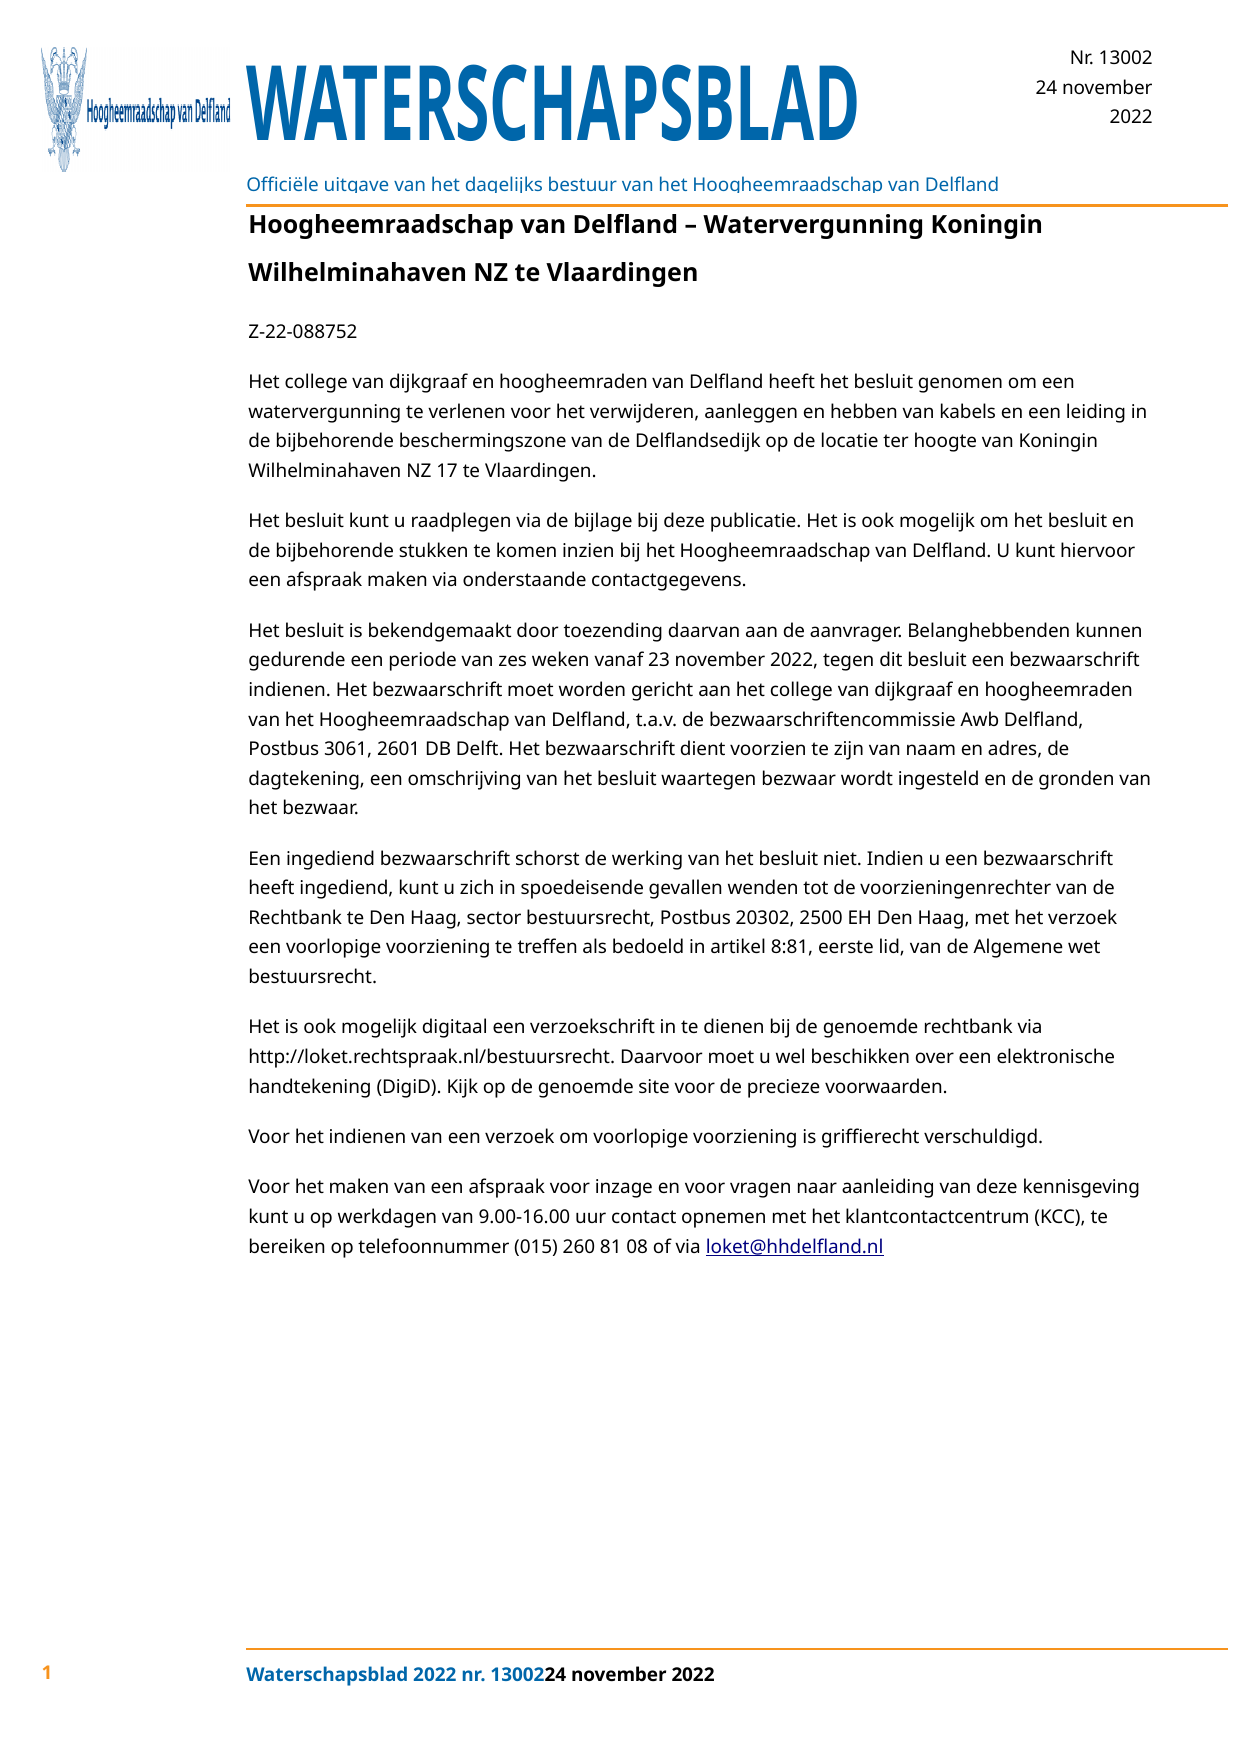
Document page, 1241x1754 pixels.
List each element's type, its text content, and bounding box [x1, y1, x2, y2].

text Hoogheemraadschap van Delfland – Watervergunning Koningin Wilhelminahaven NZ te Vlaardingen [248, 207, 1152, 288]
text Het besluit kunt u raadplegen via de bijlage bij deze publicatie. Het is ook mogelijk om het besluit en de bijbehorende stukken te komen inzien bij het Hoogheemraadschap van Delfland. U kunt hiervoor een afspraak maken via onderstaande contactgegevens. [248, 507, 1152, 592]
text Het is ook mogelijk digitaal een verzoekschrift in te dienen bij de genoemde rechtbank via http://loket.rechtspraak.nl/bestuursrecht. Daarvoor moet u wel beschikken over een elektronische handtekening (DigiD). Kijk op de genoemde site voor de precieze voorwaarden. [248, 1014, 1152, 1099]
text Voor het maken van een afspraak voor inzage en voor vragen naar aanleiding van deze kennisgeving kunt u op werkdagen van 9.00-16.00 uur contact opnemen met het klantcontactcentrum (KCC), te bereiken op telefoonnummer (015) 260 81 08 of via loket@hhdelfland.nl [248, 1174, 1152, 1259]
text Een ingediend bezwaarschrift schorst de werking van het besluit niet. Indien u een bezwaarschrift heeft ingediend, kunt u zich in spoedeisende gevallen wenden tot de voorzieningenrechter van de Rechtbank te Den Haag, sector bestuursrecht, Postbus 20302, 2500 EH Den Haag, met het verzoek een voorlopige voorziening te treffen als bedoeld in artikel 8:81, eerste lid, van de Algemene wet bestuursrecht. [248, 845, 1152, 989]
picture [41, 47, 231, 172]
text Het besluit is bekendgemaakt door toezending daarvan aan de aanvrager. Belanghebbenden kunnen gedurende een periode van zes weken vanaf 23 november 2022, tegen dit besluit een bezwaarschrift indienen. Het bezwaarschrift moet worden gericht aan het college van dijkgraaf en hoogheemraden van het Hoogheemraadschap van Delfland, t.a.v. de bezwaarschriftencommissie Awb Delfland, Postbus 3061, 2601 DB Delft. Het bezwaarschrift dient voorzien te zijn van naam en adres, de dagtekening, een omschrijving van het besluit waartegen bezwaar wordt ingesteld en de gronden van het bezwaar. [248, 617, 1152, 820]
text Z-22-088752 [248, 318, 1152, 344]
text Het college van dijkgraaf en hoogheemraden van Delfland heeft het besluit genomen om een watervergunning te verlenen voor het verwijderen, aanleggen en hebben van kabels en een leiding in de bijbehorende beschermingszone van de Delflandsedijk op de locatie ter hoogte van Koningin Wilhelminahaven NZ 17 te Vlaardingen. [248, 368, 1152, 483]
text Voor het indienen van een verzoek om voorlopige voorziening is griffierecht verschuldigd. [248, 1123, 1152, 1149]
